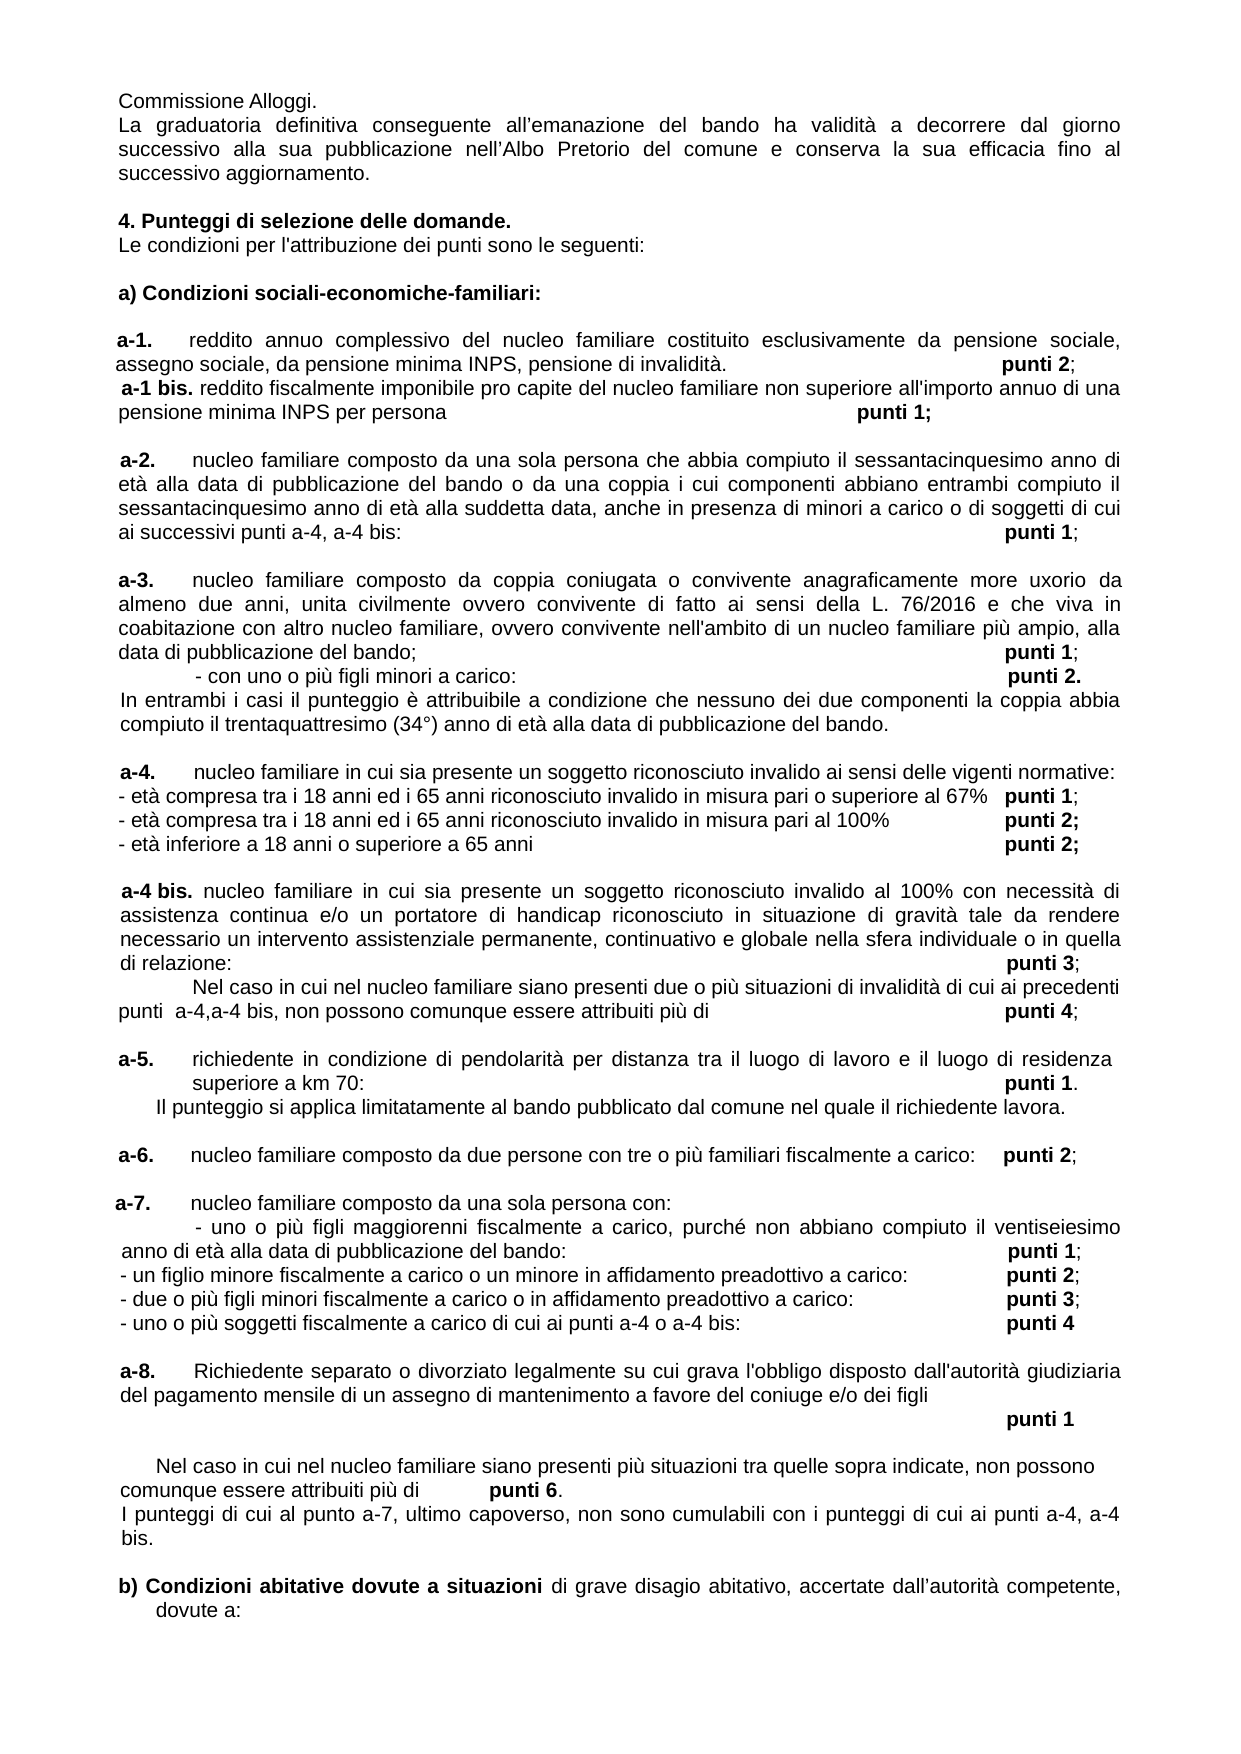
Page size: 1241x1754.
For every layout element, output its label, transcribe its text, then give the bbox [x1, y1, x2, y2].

text La graduatoria definitiva conseguente all’emanazione del bando ha validità a decorrere dal giorno successivo alla sua pubblicazione nell’Albo Pretorio del comune e conserva la sua efficacia fino al successivo aggiornamento. [118, 113, 1122, 184]
text b) Condizioni abitative dovute a situazioni di grave disagio abitativo, accertate dall’autorità competente, dovute a: [118, 1574, 1122, 1622]
text a-1. reddito annuo complessivo del nucleo familiare costituito esclusivamente da pensione sociale, assegno sociale, da pensione minima INPS, pensione di invalidità. punti 2; [115, 328, 1122, 376]
text a-8. Richiedente separato o divorziato legalmente su cui grava l'obbligo disposto dall'autorità giudiziaria del pagamento mensile di un assegno di mantenimento a favore del coniuge e/o dei figli punti 1 [120, 1358, 1122, 1430]
text comunque essere attribuiti più di punti 6. [120, 1478, 1122, 1502]
text Nel caso in cui nel nucleo familiare siano presenti due o più situazioni di invalidità di cui ai precedenti punti a-4,a-4 bis, non possono comunque essere attribuiti più di punti 4; [118, 975, 1122, 1023]
text a-7. nucleo familiare composto da una sola persona con: [115, 1191, 1122, 1215]
text - età compresa tra i 18 anni ed i 65 anni riconosciuto invalido in misura pari o superiore al 67% punti 1; [117, 783, 1122, 807]
text - due o più figli minori fiscalmente a carico o in affidamento preadottivo a carico: punti 3; [118, 1287, 1122, 1311]
text I punteggi di cui al punto a-7, ultimo capoverso, non sono cumulabili con i punteggi di cui ai punti a-4, a-4 bis. [121, 1502, 1122, 1550]
text a-4 bis. nucleo familiare in cui sia presente un soggetto riconosciuto invalido al 100% con necessità di assistenza continua e/o un portatore di handicap riconosciuto in situazione di gravità tale da rendere necessario un intervento assistenziale permanente, continuativo e globale nella sfera individuale o in quella di relazione: punti 3; [120, 879, 1122, 975]
text In entrambi i casi il punteggio è attribuibile a condizione che nessuno dei due componenti la coppia abbia compiuto il trentaquattresimo (34°) anno di età alla data di pubblicazione del bando. [120, 688, 1122, 736]
text a-4. nucleo familiare in cui sia presente un soggetto riconosciuto invalido ai sensi delle vigenti normative: [120, 759, 1122, 783]
text a-1 bis. reddito fiscalmente imponibile pro capite del nucleo familiare non superiore all'importo annuo di una pensione minima INPS per persona punti 1; [118, 376, 1122, 424]
text a-5. richiedente in condizione di pendolarità per distanza tra il luogo di lavoro e il luogo di residenza superiore a km 70: punti 1. [118, 1047, 1122, 1095]
text a) Condizioni sociali-economiche-familiari: [118, 280, 1122, 304]
list - uno o più soggetti fiscalmente a carico di cui ai punti a-4 o a-4 bis: punti 4 [120, 1311, 1122, 1334]
text a-2. nucleo familiare composto da una sola persona che abbia compiuto il sessantacinquesimo anno di età alla data di pubblicazione del bando o da una coppia i cui componenti abbiano entrambi compiuto il sessantacinquesimo anno di età alla suddetta data, anche in presenza di minori a carico o di soggetti di cui ai successivi punti a-4, a-4 bis: punti 1; [118, 448, 1122, 544]
text a-3. nucleo familiare composto da coppia coniugata o convivente anagraficamente more uxorio da almeno due anni, unita civilmente ovvero convivente di fatto ai sensi della L. 76/2016 e che viva in coabitazione con altro nucleo familiare, ovvero convivente nell'ambito di un nucleo familiare più ampio, alla data di pubblicazione del bando; punti 1; [118, 568, 1122, 664]
list - età inferiore a 18 anni o superiore a 65 anni punti 2; [118, 831, 1122, 855]
text Nel caso in cui nel nucleo familiare siano presenti più situazioni tra quelle sopra indicate, non possono [156, 1454, 1122, 1478]
text - un figlio minore fiscalmente a carico o un minore in affidamento preadottivo a carico: punti 2; [118, 1263, 1122, 1287]
text a-6. nucleo familiare composto da due persone con tre o più familiari fiscalmente a carico: punti 2; [117, 1143, 1122, 1167]
list - età compresa tra i 18 anni ed i 65 anni riconosciuto invalido in misura pari al 100% punti 2; [118, 807, 1122, 831]
text - con uno o più figli minori a carico: punti 2. [121, 664, 1122, 688]
text 4. Punteggi di selezione delle domande. [118, 208, 1122, 232]
text Commissione Alloggi. [118, 89, 1122, 113]
text Le condizioni per l'attribuzione dei punti sono le seguenti: [118, 232, 1122, 256]
text - uno o più figli maggiorenni fiscalmente a carico, purché non abbiano compiuto il ventiseiesimo anno di età alla data di pubblicazione del bando: punti 1; [121, 1215, 1122, 1263]
text Il punteggio si applica limitatamente al bando pubblicato dal comune nel quale il richiedente lavora. [118, 1095, 1122, 1119]
